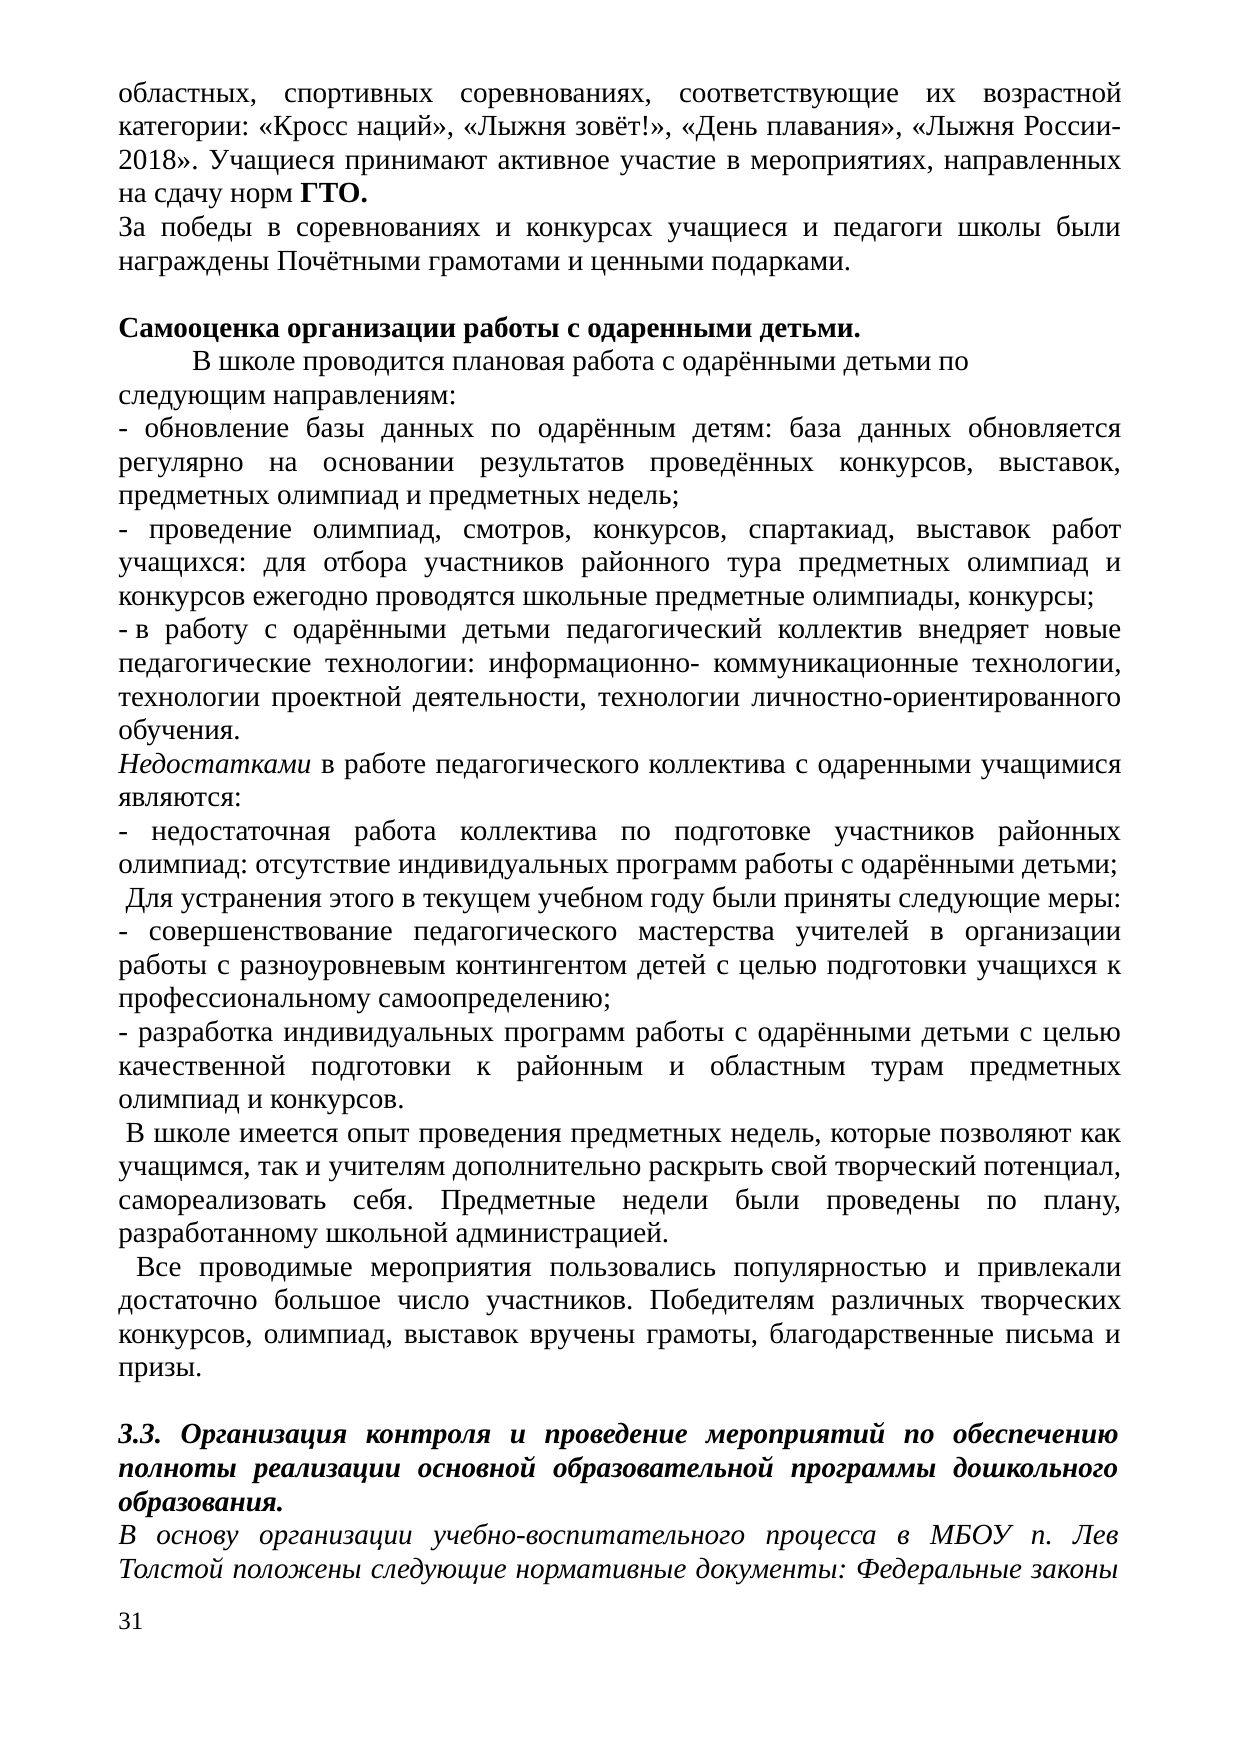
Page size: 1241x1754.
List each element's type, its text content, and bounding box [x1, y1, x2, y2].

text - обновление базы данных по одарённым детям: база данных обновляется регулярно на основании результатов проведённых конкурсов, выставок, предметных олимпиад и предметных недель; [118, 410, 1122, 511]
text 3.3. Организация контроля и проведение мероприятий по обеспечению полноты реализации основной образовательной программы дошкольного образования. [118, 1417, 1122, 1517]
text Для устранения этого в текущем учебном году были приняты следующие меры: [118, 880, 1122, 913]
text - недостаточная работа коллектива по подготовке участников районных олимпиад: отсутствие индивидуальных программ работы с одарёнными детьми; [118, 813, 1122, 880]
text - в работу с одарёнными детьми педагогический коллектив внедряет новые педагогические технологии: информационно- коммуникационные технологии, технологии проектной деятельности, технологии личностно-ориентированного обучения. [118, 612, 1122, 746]
text областных, спортивных соревнованиях, соответствующие их возрастной категории: «Кросс наций», «Лыжня зовёт!», «День плавания», «Лыжня России- 2018». Учащиеся принимают активное участие в мероприятиях, направленных на сдачу норм ГТО. [118, 75, 1122, 209]
text В школе проводится плановая работа с одарёнными детьми по следующим направлениям: [118, 343, 1122, 410]
text Недостатками в работе педагогического коллектива с одаренными учащимися являются: [118, 746, 1122, 813]
text Все проводимые мероприятия пользовались популярностью и привлекали достаточно большое число участников. Победителям различных творческих конкурсов, олимпиад, выставок вручены грамоты, благодарственные письма и призы. [118, 1249, 1122, 1383]
text Самооценка организации работы с одаренными детьми. [118, 310, 1122, 343]
text - проведение олимпиад, смотров, конкурсов, спартакиад, выставок работ учащихся: для отбора участников районного тура предметных олимпиад и конкурсов ежегодно проводятся школьные предметные олимпиады, конкурсы; [118, 511, 1122, 612]
text В школе имеется опыт проведения предметных недель, которые позволяют как учащимся, так и учителям дополнительно раскрыть свой творческий потенциал, самореализовать себя. Предметные недели были проведены по плану, разработанному школьной администрацией. [118, 1115, 1122, 1249]
text - совершенствование педагогического мастерства учителей в организации работы с разноуровневым контингентом детей с целью подготовки учащихся к профессиональному самоопределению; [118, 913, 1122, 1014]
text - разработка индивидуальных программ работы с одарёнными детьми с целью качественной подготовки к районным и областным турам предметных олимпиад и конкурсов. [118, 1014, 1122, 1115]
text За победы в соревнованиях и конкурсах учащиеся и педагоги школы были награждены Почётными грамотами и ценными подарками. [118, 209, 1122, 276]
text В основу организации учебно-воспитательного процесса в МБОУ п. Лев Толстой положены следующие нормативные документы: Федеральные законы [118, 1517, 1122, 1584]
